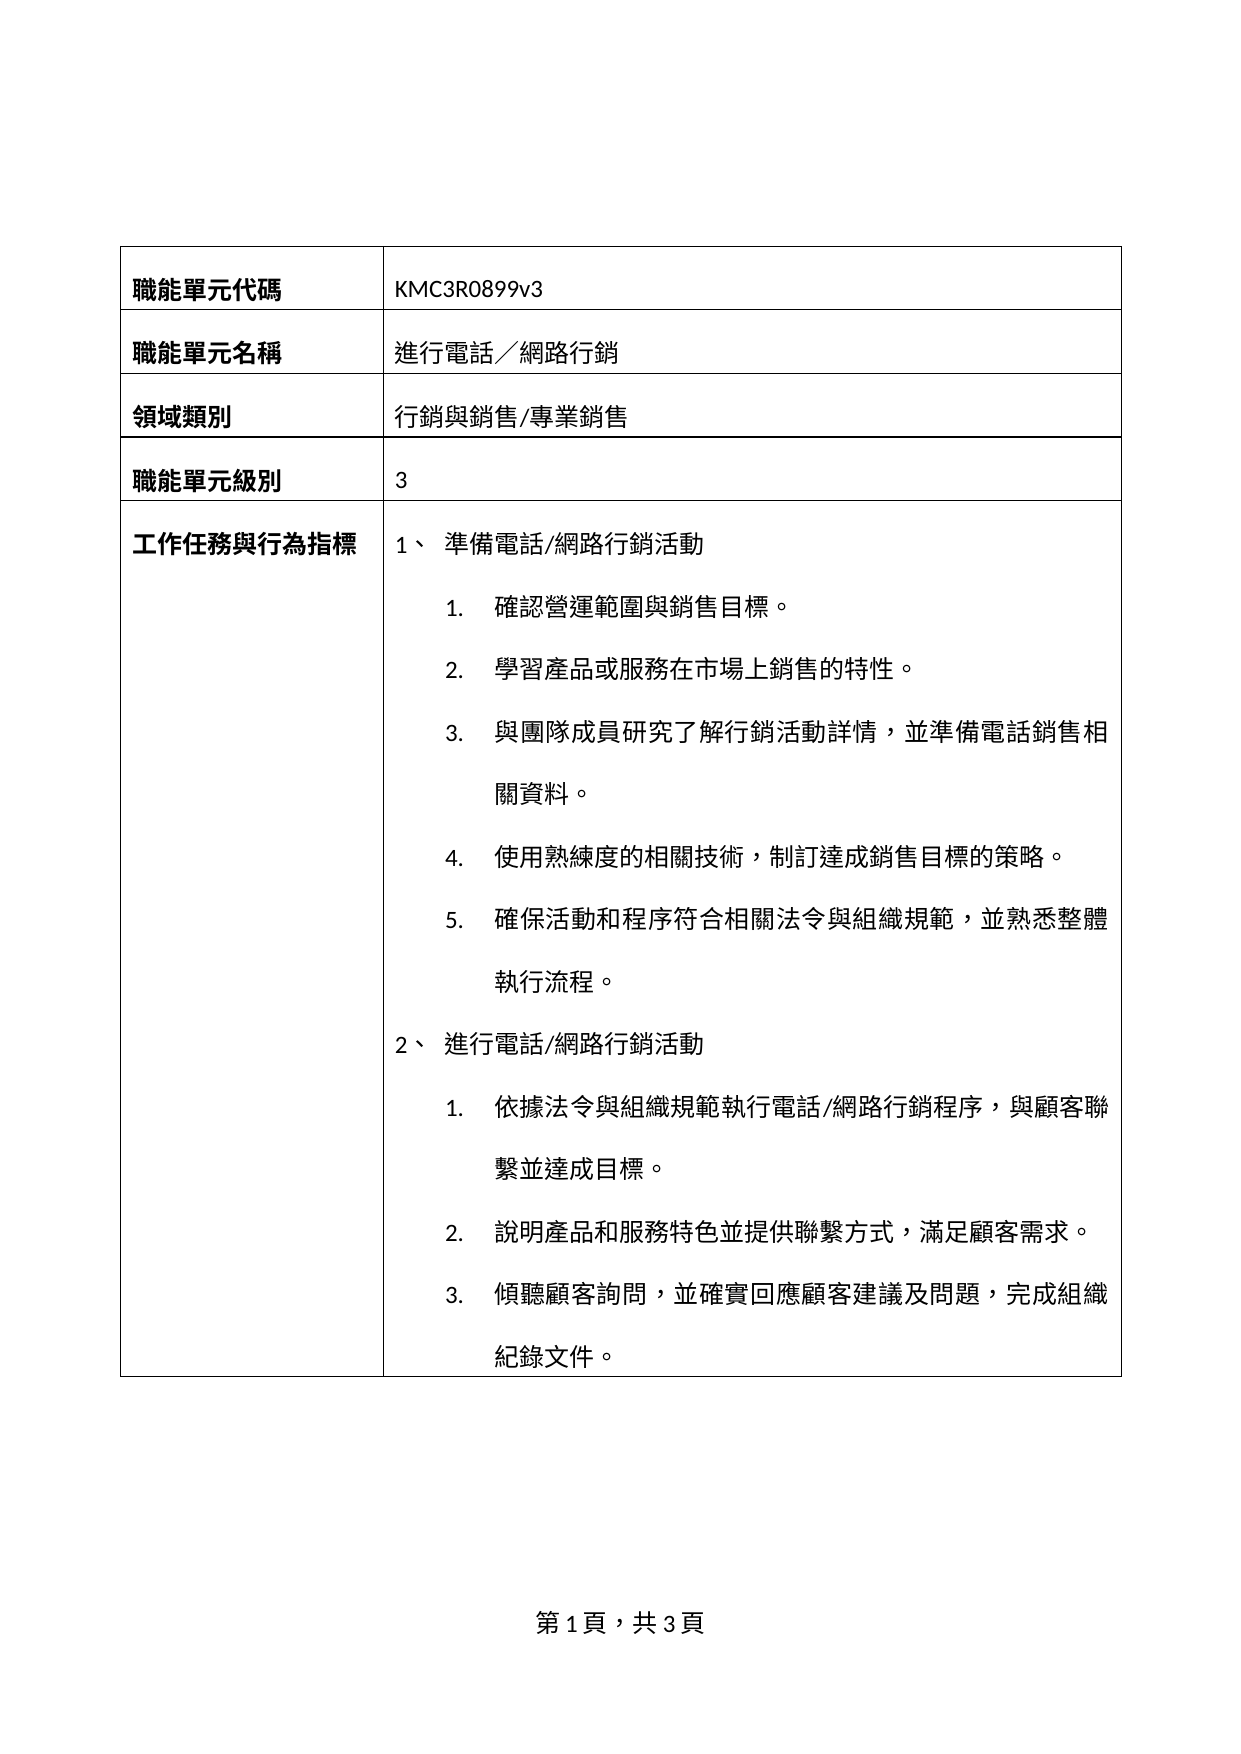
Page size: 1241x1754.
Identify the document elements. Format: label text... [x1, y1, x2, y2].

table_cell 準備電話/網路行銷活動 確認營運範圍與銷售目標。 學習產品或服務在市場上銷售的特性。 與團隊成員研究了解行銷活動詳情，並準備電話銷售相關資料。 使用熟練度的相關技術，制訂達成銷售目標的策略。 確保活動和程序符合相關法令與組織規範，並熟悉整體執行流程。 進行電話/網路行銷活動 依據法令與組織規範執行電話/網路行銷程序，與顧客聯繫並達成目標。 說明產品和服務特色並提供聯繫方式，滿足顧客需求。 傾聽顧客詢問，並確實回應顧客建議及問題，完成組織紀錄文件。 處理客訴 以正面方式來回應顧客對產品，服務或組織的抱怨。 依據組織規定及管理辦法，解決顧客提出的抱怨。 將客訴問題轉知相關職權負責人員處理。 依據組織規範，記錄客訴處理結果。 完成銷售 依組織規範按程序記錄銷售細節，並提供顧客最佳的付款方式。 與顧客確認交易細節，並與顧客商定交貨安排。 在交易過程中遵守組織保密要求，並依規範完成相關紀錄。 記錄活動結果 根據組織規範，整理和呈現聯繫人紀錄問題並確實回報。 分析議定的績效目標，以確定未來的改善。 更新既有的聯繫資訊，修正錯誤和遺漏。 [384, 501, 1121, 1376]
table_cell 領域類別 [121, 374, 383, 436]
table_cell 職能單元名稱 [121, 310, 383, 373]
table_header 職能單元代碼 [121, 247, 383, 309]
table_cell 進行電話／網路行銷 [384, 310, 1121, 373]
table_cell 職能單元級別 [121, 438, 383, 500]
table_cell 行銷與銷售/專業銷售 [384, 374, 1121, 436]
table_cell 工作任務與行為指標 [121, 501, 383, 1376]
table_cell 3 [384, 438, 1121, 500]
table_header KMC3R0899v3 [384, 247, 1121, 309]
